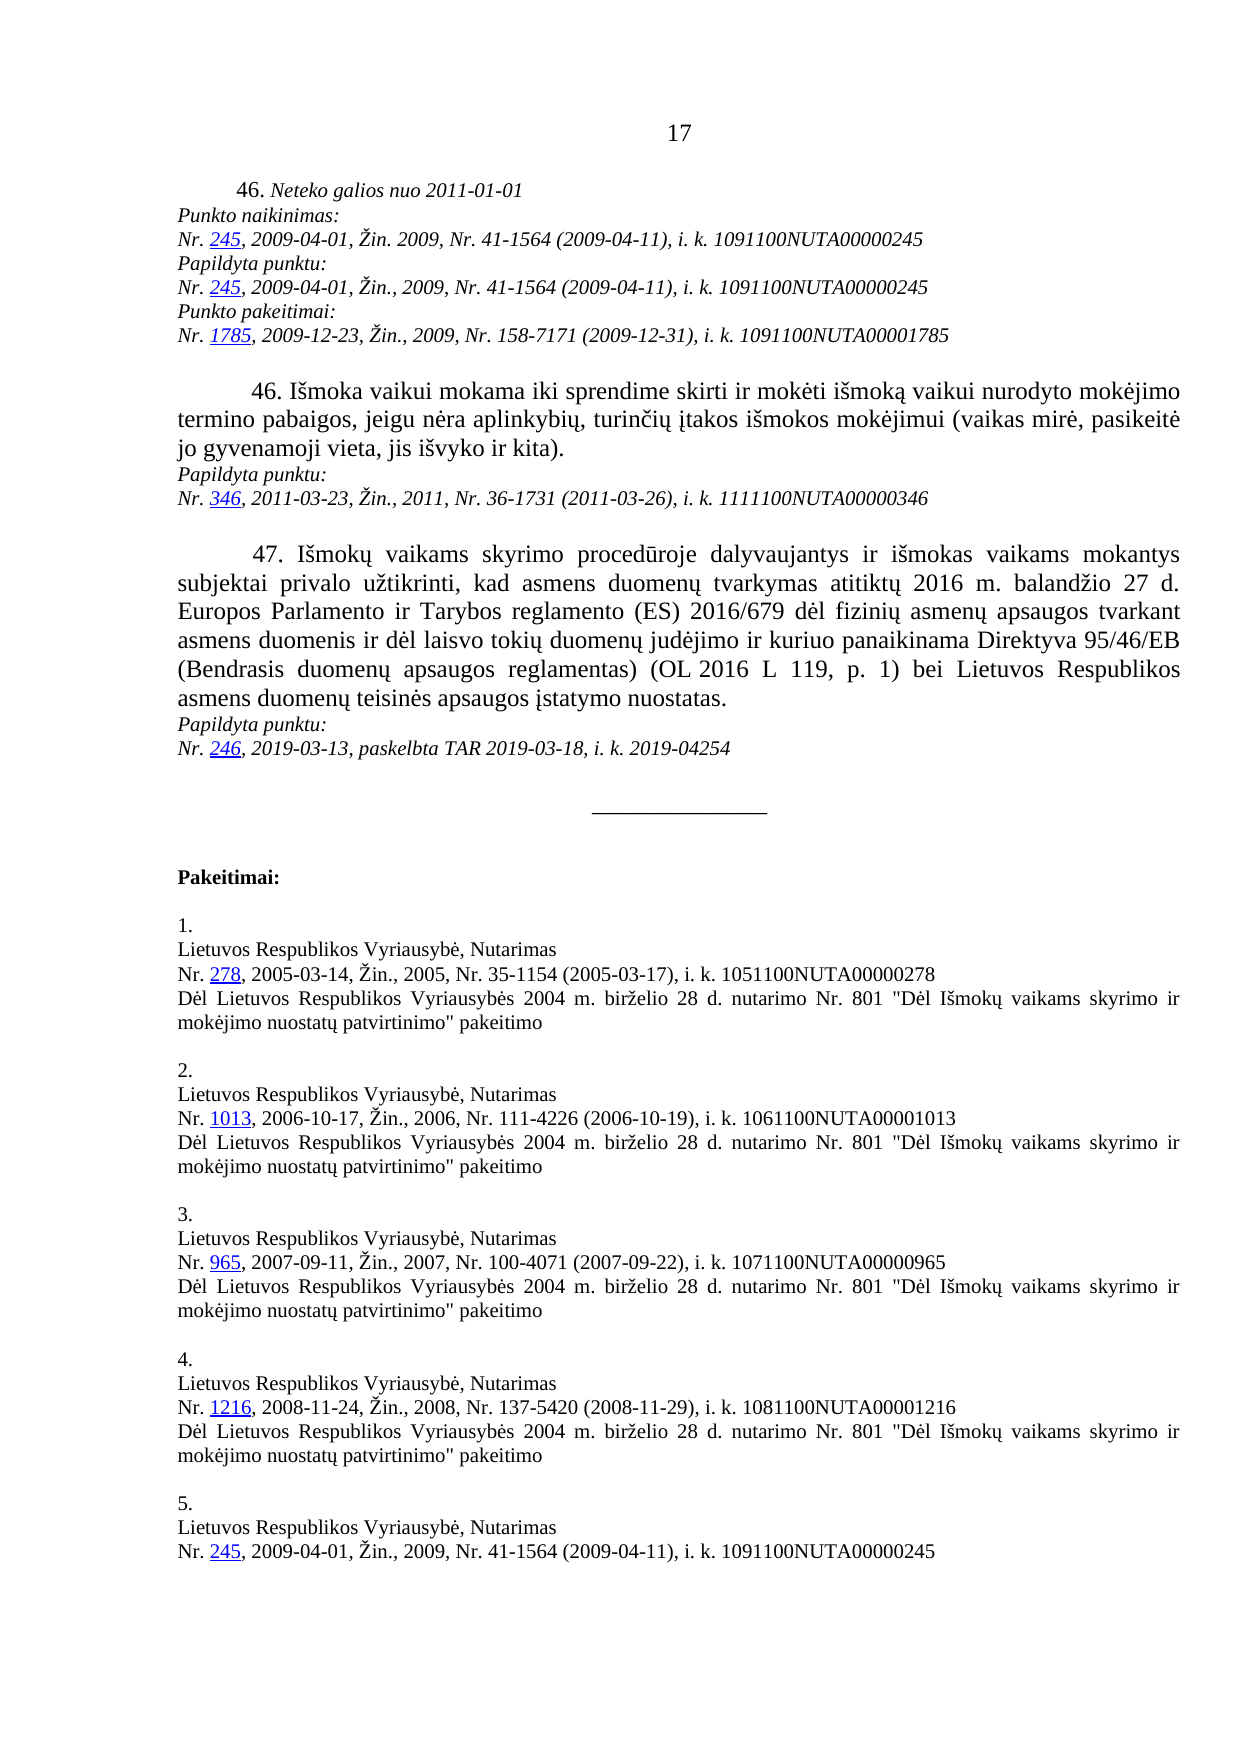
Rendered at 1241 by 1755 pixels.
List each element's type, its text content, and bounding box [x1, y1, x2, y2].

text Papildyta punktu: [177, 711, 1181, 736]
text Nr. 245, 2009-04-01, Žin., 2009, Nr. 41-1564 (2009-04-11), i. k. 1091100NUTA00000245 [177, 275, 1181, 299]
text Nr. 246, 2019-03-13, paskelbta TAR 2019-03-18, i. k. 2019-04254 [177, 736, 1181, 759]
text Pakeitimai: [177, 865, 1181, 889]
text Lietuvos Respublikos Vyriausybė, Nutarimas [177, 1371, 1181, 1394]
text Nr. 1013, 2006-10-17, Žin., 2006, Nr. 111-4226 (2006-10-19), i. k. 1061100NUTA00001013 [177, 1106, 1181, 1130]
text 47. Išmokų vaikams skyrimo procedūroje dalyvaujantys ir išmokas vaikams mokantys subjektai privalo užtikrinti, kad asmens duomenų tvarkymas atitiktų 2016 m. balandžio 27 d. Europos Parlamento ir Tarybos reglamento (ES) 2016/679 dėl fizinių asmenų apsaugos tvarkant asmens duomenis ir dėl laisvo tokių duomenų judėjimo ir kuriuo panaikinama Direktyva 95/46/EB (Bendrasis duomenų apsaugos reglamentas) (OL 2016 L 119, p. 1) bei Lietuvos Respublikos asmens duomenų teisinės apsaugos įstatymo nuostatas. [177, 539, 1181, 711]
text Lietuvos Respublikos Vyriausybė, Nutarimas [177, 1515, 1181, 1539]
text Lietuvos Respublikos Vyriausybė, Nutarimas [177, 1226, 1181, 1250]
text Punkto pakeitimai: [177, 299, 1181, 323]
text 46. Išmoka vaikui mokama iki sprendime skirti ir mokėti išmoką vaikui nurodyto mokėjimo termino pabaigos, jeigu nėra aplinkybių, turinčių įtakos išmokos mokėjimui (vaikas mirė, pasikeitė jo gyvenamoji vieta, jis išvyko ir kita). [177, 376, 1181, 462]
text Dėl Lietuvos Respublikos Vyriausybės 2004 m. birželio 28 d. nutarimo Nr. 801 "Dėl Išmokų vaikams skyrimo ir mokėjimo nuostatų patvirtinimo" pakeitimo [177, 1130, 1181, 1178]
text Papildyta punktu: [177, 462, 1181, 486]
text Dėl Lietuvos Respublikos Vyriausybės 2004 m. birželio 28 d. nutarimo Nr. 801 "Dėl Išmokų vaikams skyrimo ir mokėjimo nuostatų patvirtinimo" pakeitimo [177, 986, 1181, 1034]
text 46. Neteko galios nuo 2011-01-01 [177, 176, 1181, 203]
text Lietuvos Respublikos Vyriausybė, Nutarimas [177, 937, 1181, 961]
text Punkto naikinimas: [177, 203, 1181, 227]
text Lietuvos Respublikos Vyriausybė, Nutarimas [177, 1082, 1181, 1106]
text 1. [177, 913, 1181, 937]
text Nr. 965, 2007-09-11, Žin., 2007, Nr. 100-4071 (2007-09-22), i. k. 1071100NUTA00000965 [177, 1250, 1181, 1274]
text Dėl Lietuvos Respublikos Vyriausybės 2004 m. birželio 28 d. nutarimo Nr. 801 "Dėl Išmokų vaikams skyrimo ir mokėjimo nuostatų patvirtinimo" pakeitimo [177, 1274, 1181, 1322]
text Nr. 346, 2011-03-23, Žin., 2011, Nr. 36-1731 (2011-03-26), i. k. 1111100NUTA00000346 [177, 486, 1181, 510]
text ______________ [177, 788, 1181, 817]
text Nr. 1216, 2008-11-24, Žin., 2008, Nr. 137-5420 (2008-11-29), i. k. 1081100NUTA00001216 [177, 1394, 1181, 1419]
text 4. [177, 1346, 1181, 1371]
text Dėl Lietuvos Respublikos Vyriausybės 2004 m. birželio 28 d. nutarimo Nr. 801 "Dėl Išmokų vaikams skyrimo ir mokėjimo nuostatų patvirtinimo" pakeitimo [177, 1419, 1181, 1467]
text Nr. 245, 2009-04-01, Žin. 2009, Nr. 41-1564 (2009-04-11), i. k. 1091100NUTA00000245 [177, 227, 1181, 251]
text Nr. 245, 2009-04-01, Žin., 2009, Nr. 41-1564 (2009-04-11), i. k. 1091100NUTA00000245 [177, 1539, 1181, 1563]
text 3. [177, 1202, 1181, 1226]
text Papildyta punktu: [177, 251, 1181, 275]
text 5. [177, 1491, 1181, 1515]
text 2. [177, 1058, 1181, 1082]
text Nr. 278, 2005-03-14, Žin., 2005, Nr. 35-1154 (2005-03-17), i. k. 1051100NUTA00000278 [177, 961, 1181, 986]
text Nr. 1785, 2009-12-23, Žin., 2009, Nr. 158-7171 (2009-12-31), i. k. 1091100NUTA00001785 [177, 323, 1181, 347]
